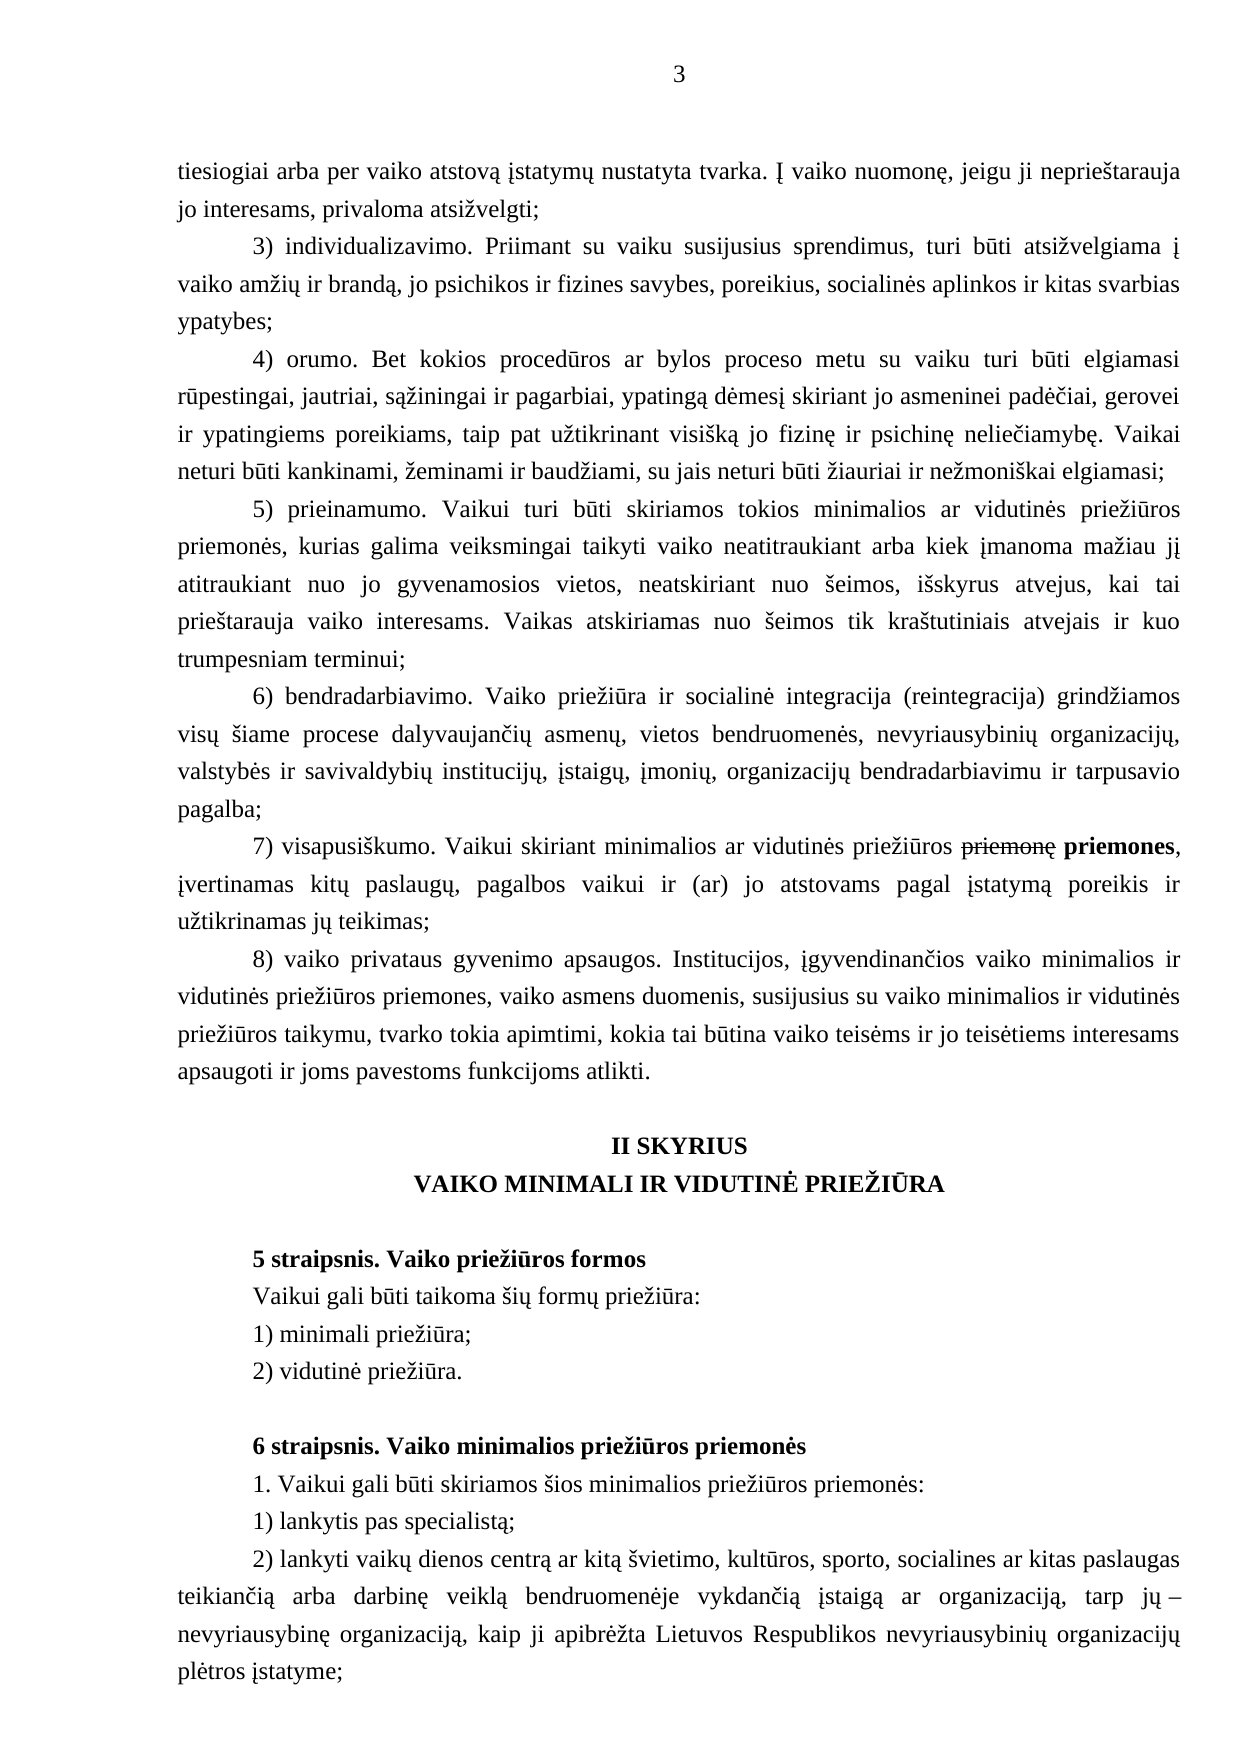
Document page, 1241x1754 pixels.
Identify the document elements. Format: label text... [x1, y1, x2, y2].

text 2) lankyti vaikų dienos centrą ar kitą švietimo, kultūros, sporto, socialines ar kitas paslaugas teikiančią arba darbinę veiklą bendruomenėje vykdančią įstaigą ar organizaciją, tarp jų – nevyriausybinę organizaciją, kaip ji apibrėžta Lietuvos Respublikos nevyriausybinių organizacijų plėtros įstatyme; [177, 1535, 1181, 1685]
text 1) lankytis pas specialistą; [177, 1498, 1181, 1535]
text 5 straipsnis. Vaiko priežiūros formos [177, 1235, 1181, 1273]
text VAIKO MINIMALI IR VIDUTINĖ PRIEŽIŪRA [177, 1160, 1181, 1198]
text Vaikui gali būti taikoma šių formų priežiūra: [177, 1273, 1181, 1310]
text 2) vidutinė priežiūra. [177, 1348, 1181, 1385]
text 1. Vaikui gali būti skiriamos šios minimalios priežiūros priemonės: [177, 1460, 1181, 1498]
text tiesiogiai arba per vaiko atstovą įstatymų nustatyta tvarka. Į vaiko nuomonę, jeigu ji neprieštarauja jo interesams, privaloma atsižvelgti; [177, 148, 1181, 223]
text 6 straipsnis. Vaiko minimalios priežiūros priemonės [177, 1423, 1181, 1460]
text 8) vaiko privataus gyvenimo apsaugos. Institucijos, įgyvendinančios vaiko minimalios ir vidutinės priežiūros priemones, vaiko asmens duomenis, susijusius su vaiko minimalios ir vidutinės priežiūros taikymu, tvarko tokia apimtimi, kokia tai būtina vaiko teisėms ir jo teisėtiems interesams apsaugoti ir joms pavestoms funkcijoms atlikti. [177, 935, 1181, 1085]
text 5) prieinamumo. Vaikui turi būti skiriamos tokios minimalios ar vidutinės priežiūros priemonės, kurias galima veiksmingai taikyti vaiko neatitraukiant arba kiek įmanoma mažiau jį atitraukiant nuo jo gyvenamosios vietos, neatskiriant nuo šeimos, išskyrus atvejus, kai tai prieštarauja vaiko interesams. Vaikas atskiriamas nuo šeimos tik kraštutiniais atvejais ir kuo trumpesniam terminui; [177, 485, 1181, 673]
text II SKYRIUS [177, 1123, 1181, 1160]
text 7) visapusiškumo. Vaikui skiriant minimalios ar vidutinės priežiūros priemonę priemones, įvertinamas kitų paslaugų, pagalbos vaikui ir (ar) jo atstovams pagal įstatymą poreikis ir užtikrinamas jų teikimas; [177, 823, 1181, 935]
text 6) bendradarbiavimo. Vaiko priežiūra ir socialinė integracija (reintegracija) grindžiamos visų šiame procese dalyvaujančių asmenų, vietos bendruomenės, nevyriausybinių organizacijų, valstybės ir savivaldybių institucijų, įstaigų, įmonių, organizacijų bendradarbiavimu ir tarpusavio pagalba; [177, 673, 1181, 823]
text 3) individualizavimo. Priimant su vaiku susijusius sprendimus, turi būti atsižvelgiama į vaiko amžių ir brandą, jo psichikos ir fizines savybes, poreikius, socialinės aplinkos ir kitas svarbias ypatybes; [177, 223, 1181, 335]
text 1) minimali priežiūra; [177, 1310, 1181, 1348]
text 4) orumo. Bet kokios procedūros ar bylos proceso metu su vaiku turi būti elgiamasi rūpestingai, jautriai, sąžiningai ir pagarbiai, ypatingą dėmesį skiriant jo asmeninei padėčiai, gerovei ir ypatingiems poreikiams, taip pat užtikrinant visišką jo fizinę ir psichinę neliečiamybę. Vaikai neturi būti kankinami, žeminami ir baudžiami, su jais neturi būti žiauriai ir nežmoniškai elgiamasi; [177, 335, 1181, 485]
